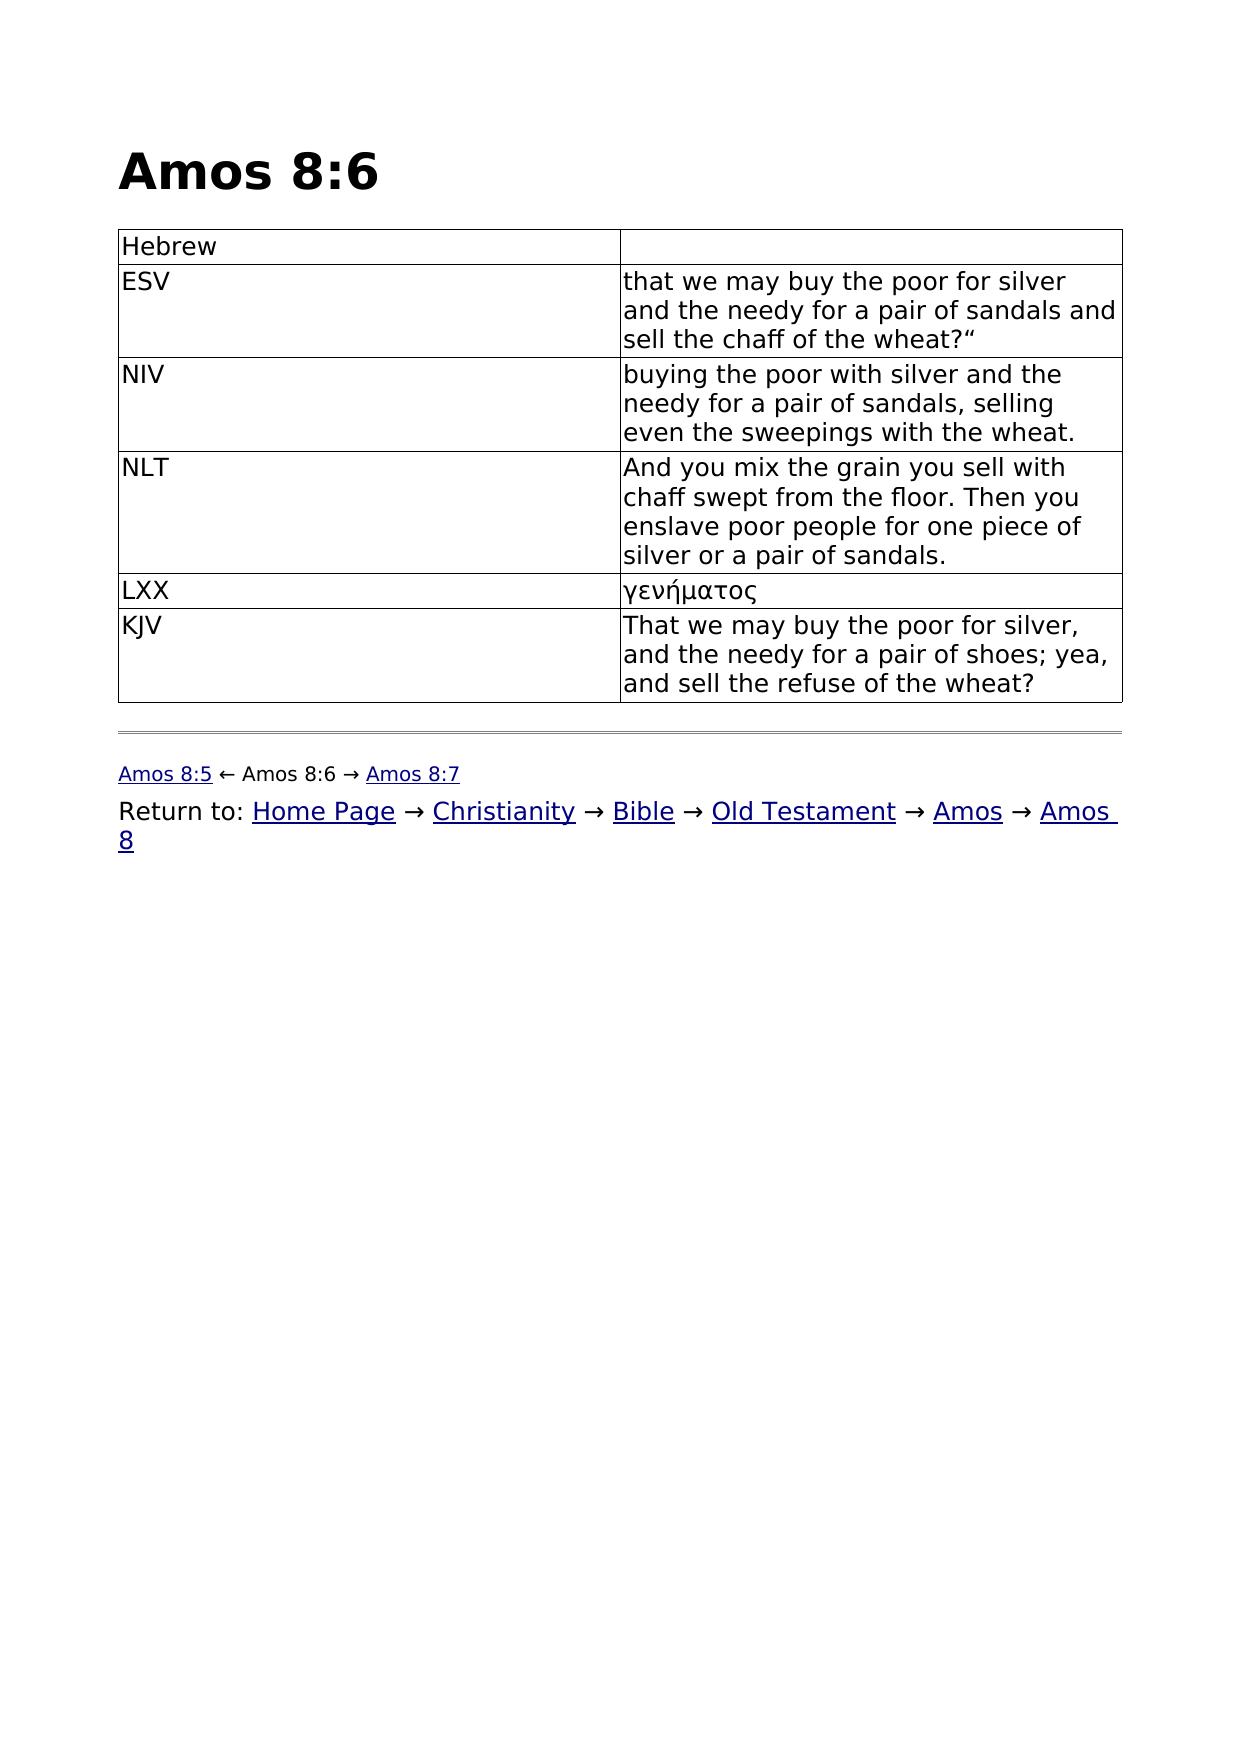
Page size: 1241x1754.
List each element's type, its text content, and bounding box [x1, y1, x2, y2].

table_cell LXX [119, 574, 620, 608]
table_cell NLT [119, 452, 620, 573]
subtitle Amos 8:6 [118, 143, 1122, 201]
table_cell γενήματος [621, 574, 1122, 608]
table_header Hebrew [119, 230, 620, 264]
table_cell And you mix the grain you sell with chaff swept from the floor. Then you enslave poor people for one piece of silver or a pair of sandals. [621, 452, 1122, 573]
table_cell KJV [119, 609, 620, 702]
table_cell ESV [119, 265, 620, 357]
text Return to: Home Page → Christianity → Bible → Old Testament → Amos → Amos 8 [118, 797, 1122, 855]
table_cell NIV [119, 358, 620, 451]
table_cell buying the poor with silver and the needy for a pair of sandals, selling even the sweepings with the wheat. [621, 358, 1122, 451]
table_cell that we may buy the poor for silver and the needy for a pair of sandals and sell the chaff of the wheat?“ [621, 265, 1122, 357]
text Amos 8:5 ← Amos 8:6 → Amos 8:7 [118, 763, 1122, 797]
table_header [621, 230, 1122, 264]
table_cell That we may buy the poor for silver, and the needy for a pair of shoes; yea, and sell the refuse of the wheat? [621, 609, 1122, 702]
